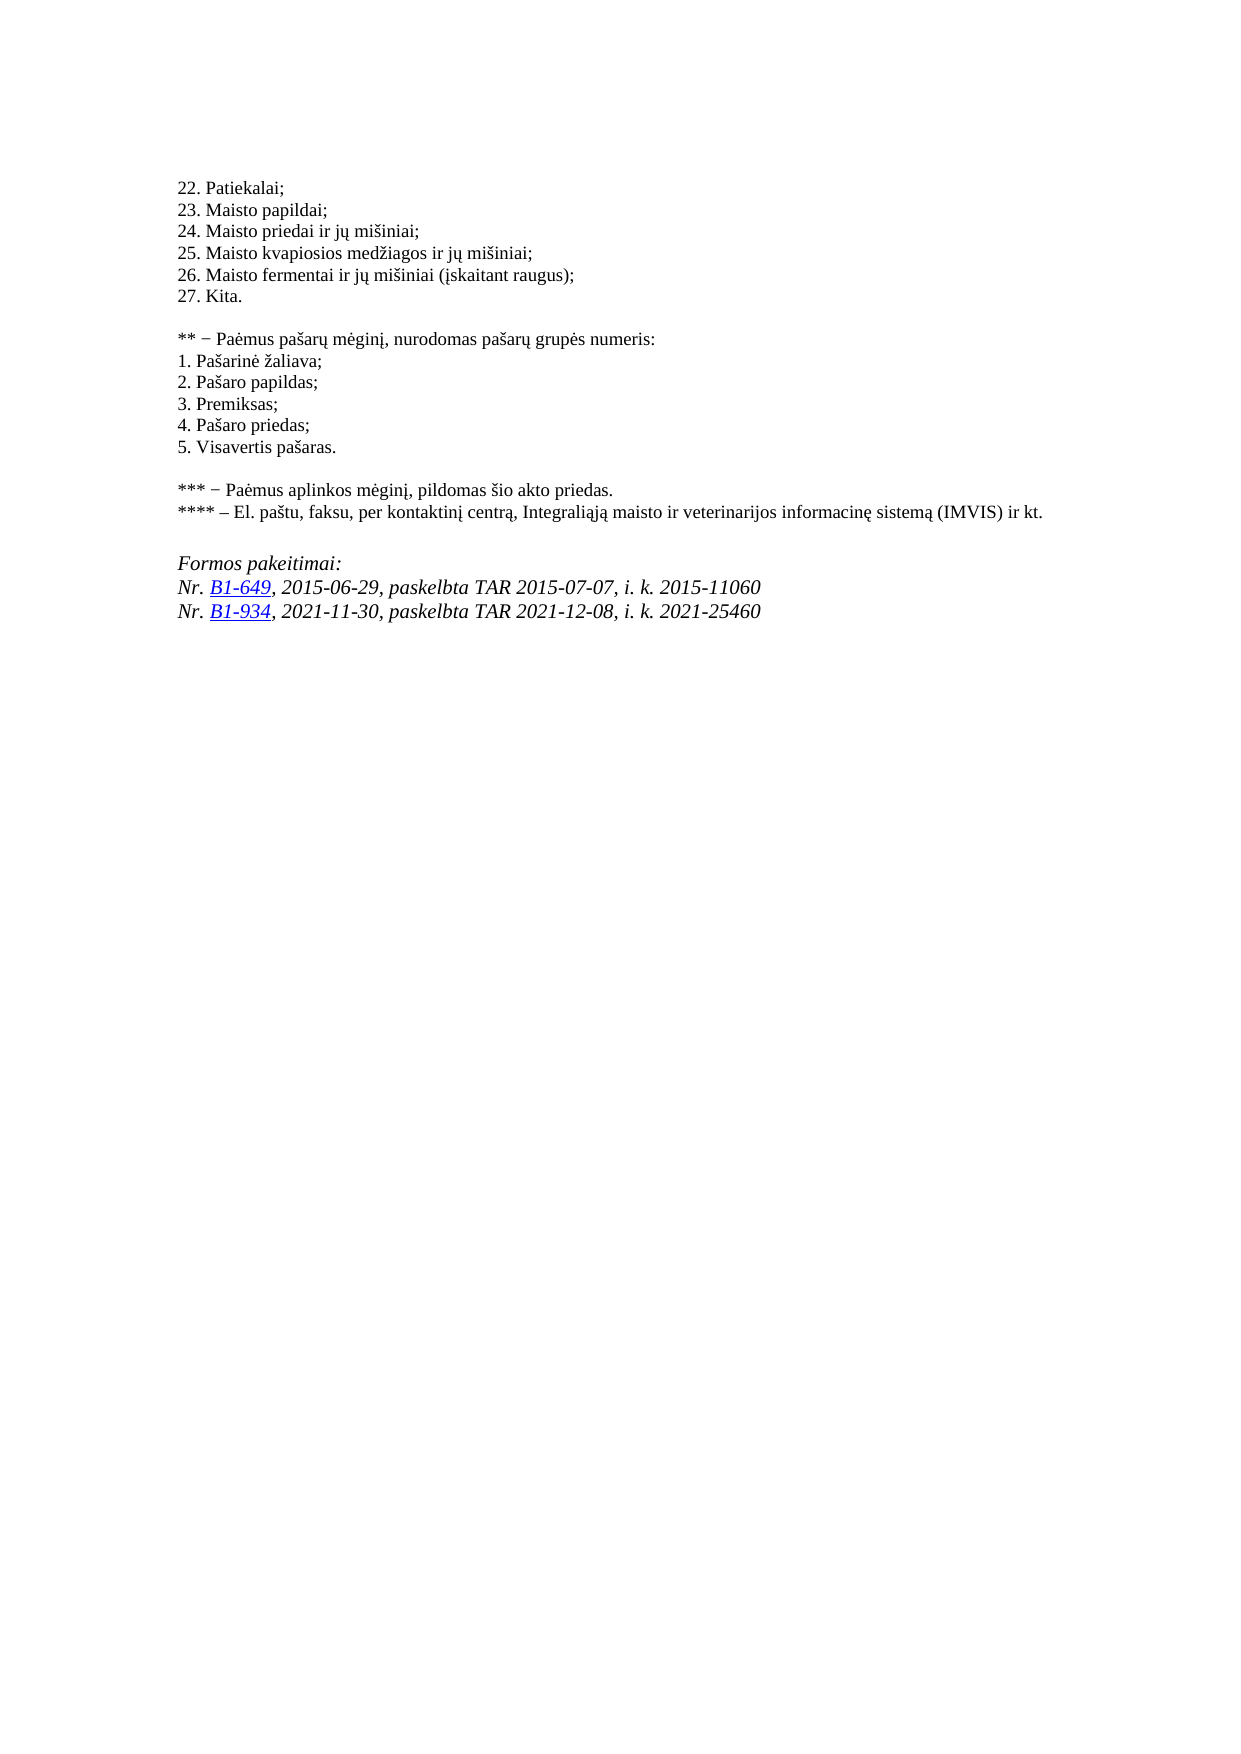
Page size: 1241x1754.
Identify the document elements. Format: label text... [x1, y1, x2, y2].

text 25. Maisto kvapiosios medžiagos ir jų mišiniai; [103, 242, 1181, 263]
text 27. Kita. [103, 285, 1181, 307]
text 23. Maisto papildai; [103, 199, 1181, 220]
text ** − Paėmus pašarų mėginį, nurodomas pašarų grupės numeris: [65, 328, 1181, 350]
text **** – El. paštu, faksu, per kontaktinį centrą, Integraliąją maisto ir veterinarijos informacinę sistemą (IMVIS) ir kt. [65, 501, 1181, 522]
text *** − Paėmus aplinkos mėginį, pildomas šio akto priedas. [65, 479, 1181, 501]
text 3. Premiksas; [103, 393, 1181, 414]
text 22. Patiekalai; [103, 177, 1181, 199]
text 5. Visavertis pašaras. [103, 436, 1181, 457]
text 1. Pašarinė žaliava; [103, 350, 1181, 371]
text Formos pakeitimai: [177, 551, 1181, 575]
text Nr. B1-934, 2021-11-30, paskelbta TAR 2021-12-08, i. k. 2021-25460 [177, 599, 1181, 623]
text 4. Pašaro priedas; [103, 414, 1181, 436]
text 26. Maisto fermentai ir jų mišiniai (įskaitant raugus); [103, 263, 1181, 285]
text 24. Maisto priedai ir jų mišiniai; [103, 220, 1181, 242]
text Nr. B1-649, 2015-06-29, paskelbta TAR 2015-07-07, i. k. 2015-11060 [177, 575, 1181, 599]
text 2. Pašaro papildas; [103, 371, 1181, 393]
